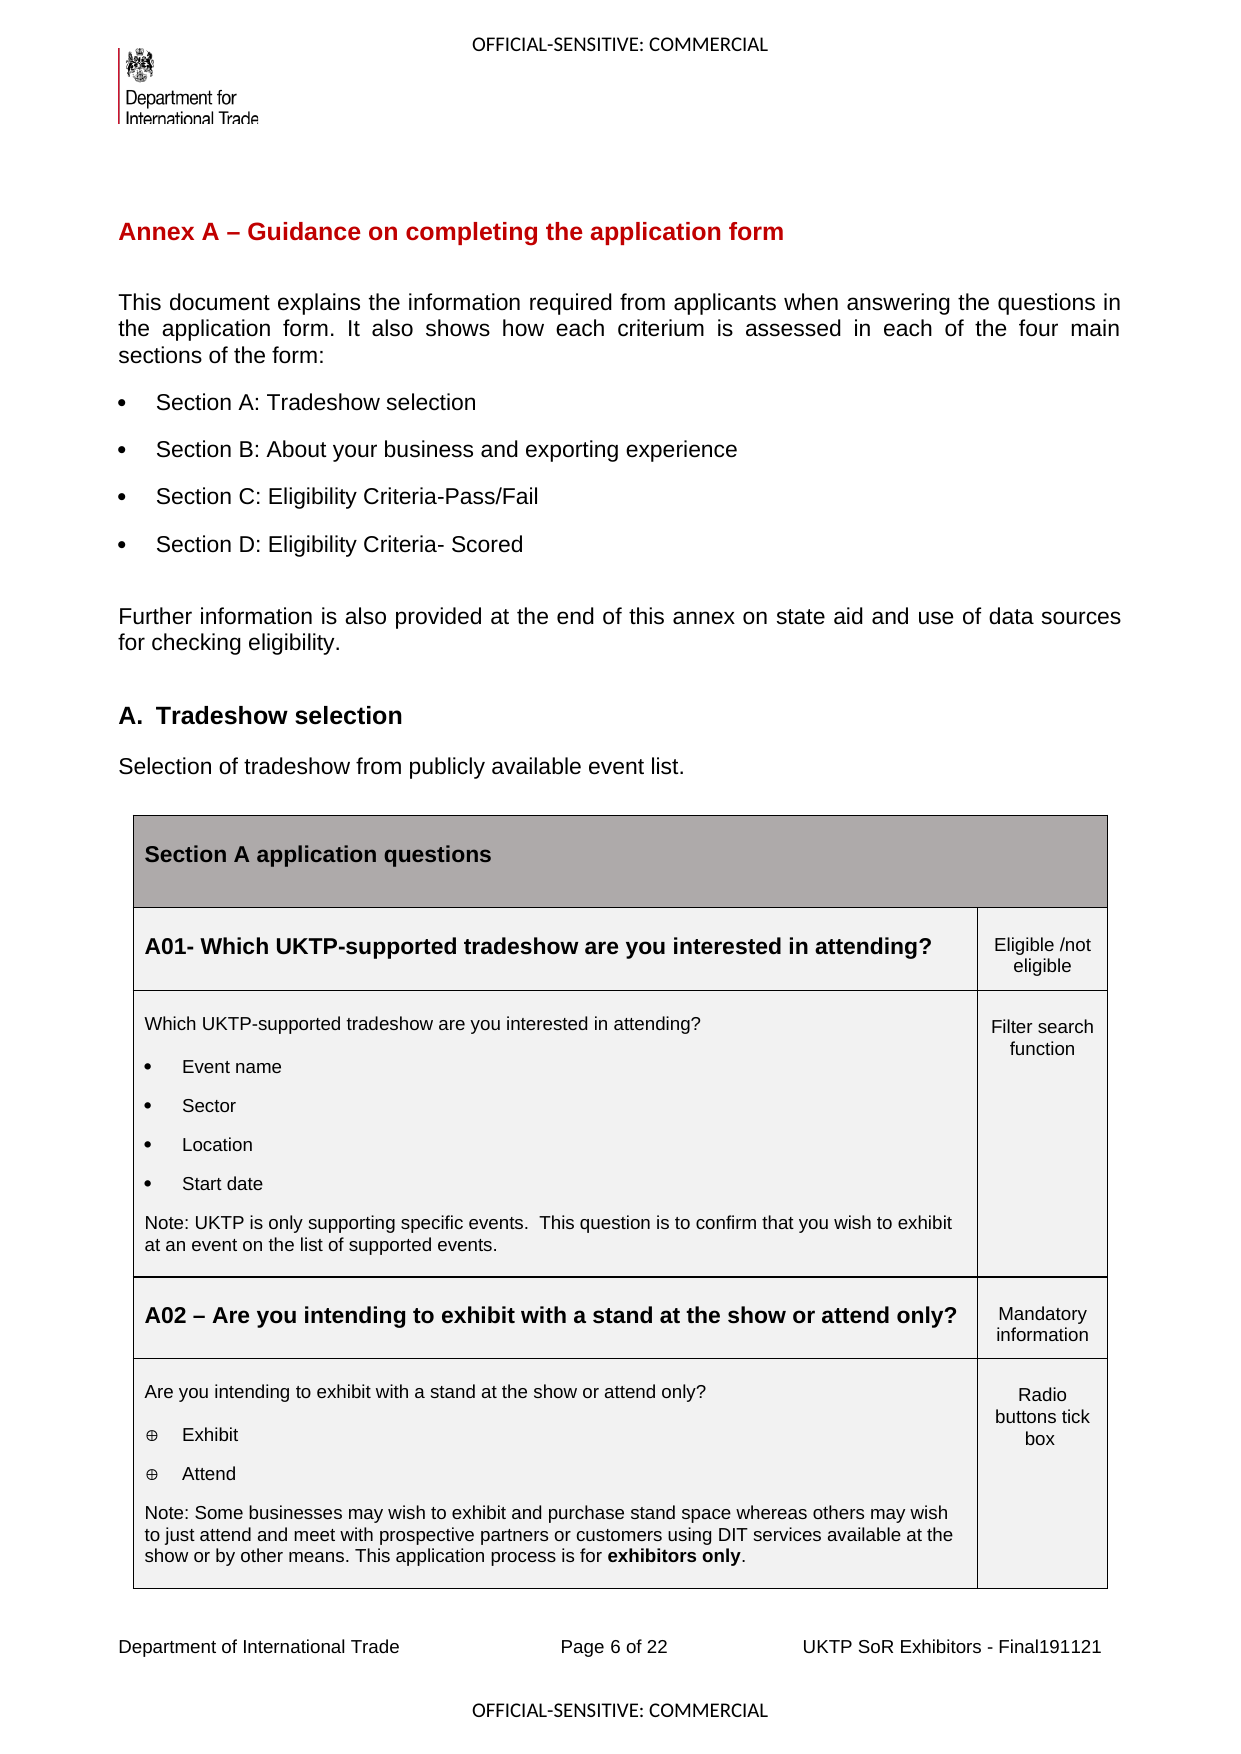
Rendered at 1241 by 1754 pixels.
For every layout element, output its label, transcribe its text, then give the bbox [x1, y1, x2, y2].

text Selection of tradeshow from publicly available event list. [118, 751, 1122, 779]
table_cell Which UKTP-supported tradeshow are you interested in attending? Event name Sector Location Start date Note: UKTP is only supporting specific events. This question is to confirm that you wish to exhibit at an event on the list of supported events. [134, 991, 977, 1276]
table_header Section A application questions [134, 816, 1107, 907]
table_cell A02 – Are you intending to exhibit with a stand at the show or attend only? [134, 1278, 977, 1358]
list Section A: Tradeshow selection [118, 389, 1122, 415]
list Section D: Eligibility Criteria- Scored [118, 531, 1122, 557]
table_cell Are you intending to exhibit with a stand at the show or attend only? Exhibit Attend Note: Some businesses may wish to exhibit and purchase stand space whereas others may wish to just attend and meet with prospective partners or customers using DIT services available at the show or by other means. This application process is for exhibitors only. [134, 1359, 977, 1588]
subtitle Tradeshow selection [118, 701, 1122, 730]
list Section B: About your business and exporting experience [118, 436, 1122, 462]
table_cell Filter search function [978, 991, 1107, 1276]
text This document explains the information required from applicants when answering the questions in the application form. It also shows how each criterium is assessed in each of the four main sections of the form: [118, 289, 1122, 368]
subtitle Annex A – Guidance on completing the application form [118, 217, 1122, 245]
table_cell Radio buttons tick box [978, 1359, 1107, 1588]
table_cell A01- Which UKTP-supported tradeshow are you interested in attending? [134, 908, 977, 990]
list Section C: Eligibility Criteria-Pass/Fail [118, 483, 1122, 510]
text Further information is also provided at the end of this annex on state aid and use of data sources for checking eligibility. [118, 603, 1122, 655]
table_cell Mandatory information [978, 1278, 1107, 1358]
table_cell Eligible /not eligible [978, 908, 1107, 990]
